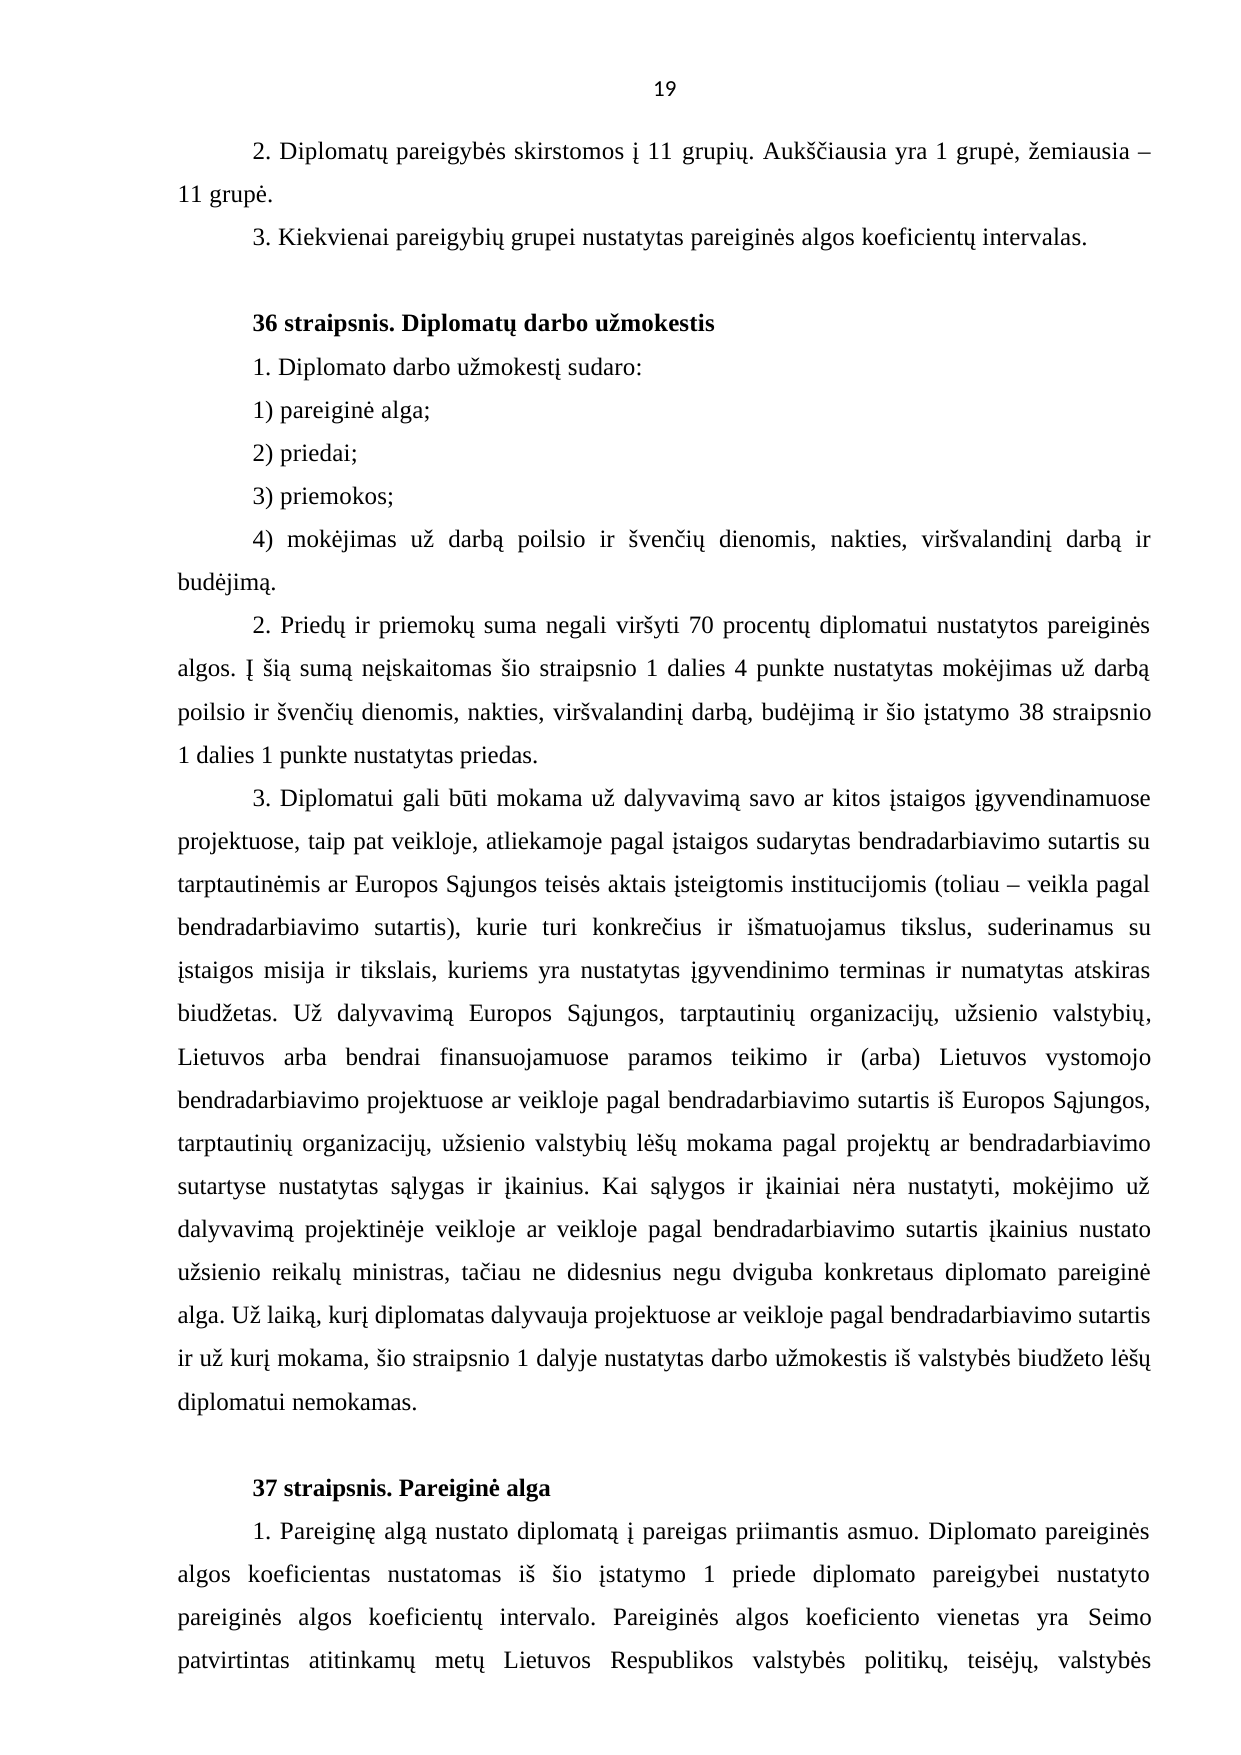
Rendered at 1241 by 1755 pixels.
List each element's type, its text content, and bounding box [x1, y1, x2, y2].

text 2. Diplomatų pareigybės skirstomos į 11 grupių. Aukščiausia yra 1 grupė, žemiausia – 11 grupė. [177, 136, 1152, 208]
text 3) priemokos; [177, 481, 1152, 510]
text 2) priedai; [177, 438, 1152, 467]
text 1. Diplomato darbo užmokestį sudaro: [177, 352, 1152, 380]
text 36 straipsnis. Diplomatų darbo užmokestis [177, 308, 1152, 337]
text 2. Priedų ir priemokų suma negali viršyti 70 procentų diplomatui nustatytos pareiginės algos. Į šią sumą neįskaitomas šio straipsnio 1 dalies 4 punkte nustatytas mokėjimas už darbą poilsio ir švenčių dienomis, nakties, viršvalandinį darbą, budėjimą ir šio įstatymo 38 straipsnio 1 dalies 1 punkte nustatytas priedas. [177, 610, 1152, 768]
text 3. Diplomatui gali būti mokama už dalyvavimą savo ar kitos įstaigos įgyvendinamuose projektuose, taip pat veikloje, atliekamoje pagal įstaigos sudarytas bendradarbiavimo sutartis su tarptautinėmis ar Europos Sąjungos teisės aktais įsteigtomis institucijomis (toliau – veikla pagal bendradarbiavimo sutartis), kurie turi konkrečius ir išmatuojamus tikslus, suderinamus su įstaigos misija ir tikslais, kuriems yra nustatytas įgyvendinimo terminas ir numatytas atskiras biudžetas. Už dalyvavimą Europos Sąjungos, tarptautinių organizacijų, užsienio valstybių, Lietuvos arba bendrai finansuojamuose paramos teikimo ir (arba) Lietuvos vystomojo bendradarbiavimo projektuose ar veikloje pagal bendradarbiavimo sutartis iš Europos Sąjungos, tarptautinių organizacijų, užsienio valstybių lėšų mokama pagal projektų ar bendradarbiavimo sutartyse nustatytas sąlygas ir įkainius. Kai sąlygos ir įkainiai nėra nustatyti, mokėjimo už dalyvavimą projektinėje veikloje ar veikloje pagal bendradarbiavimo sutartis įkainius nustato užsienio reikalų ministras, tačiau ne didesnius negu dviguba konkretaus diplomato pareiginė alga. Už laiką, kurį diplomatas dalyvauja projektuose ar veikloje pagal bendradarbiavimo sutartis ir už kurį mokama, šio straipsnio 1 dalyje nustatytas darbo užmokestis iš valstybės biudžeto lėšų diplomatui nemokamas. [177, 783, 1152, 1415]
text 1) pareiginė alga; [177, 395, 1152, 423]
text 1. Pareiginę algą nustato diplomatą į pareigas priimantis asmuo. Diplomato pareiginės algos koeficientas nustatomas iš šio įstatymo 1 priede diplomato pareigybei nustatyto pareiginės algos koeficientų intervalo. Pareiginės algos koeficiento vienetas yra Seimo patvirtintas atitinkamų metų Lietuvos Respublikos valstybės politikų, teisėjų, valstybės [177, 1516, 1152, 1674]
text 37 straipsnis. Pareiginė alga [177, 1473, 1152, 1502]
text 3. Kiekvienai pareigybių grupei nustatytas pareiginės algos koeficientų intervalas. [177, 222, 1152, 251]
text 4) mokėjimas už darbą poilsio ir švenčių dienomis, nakties, viršvalandinį darbą ir budėjimą. [177, 524, 1152, 596]
